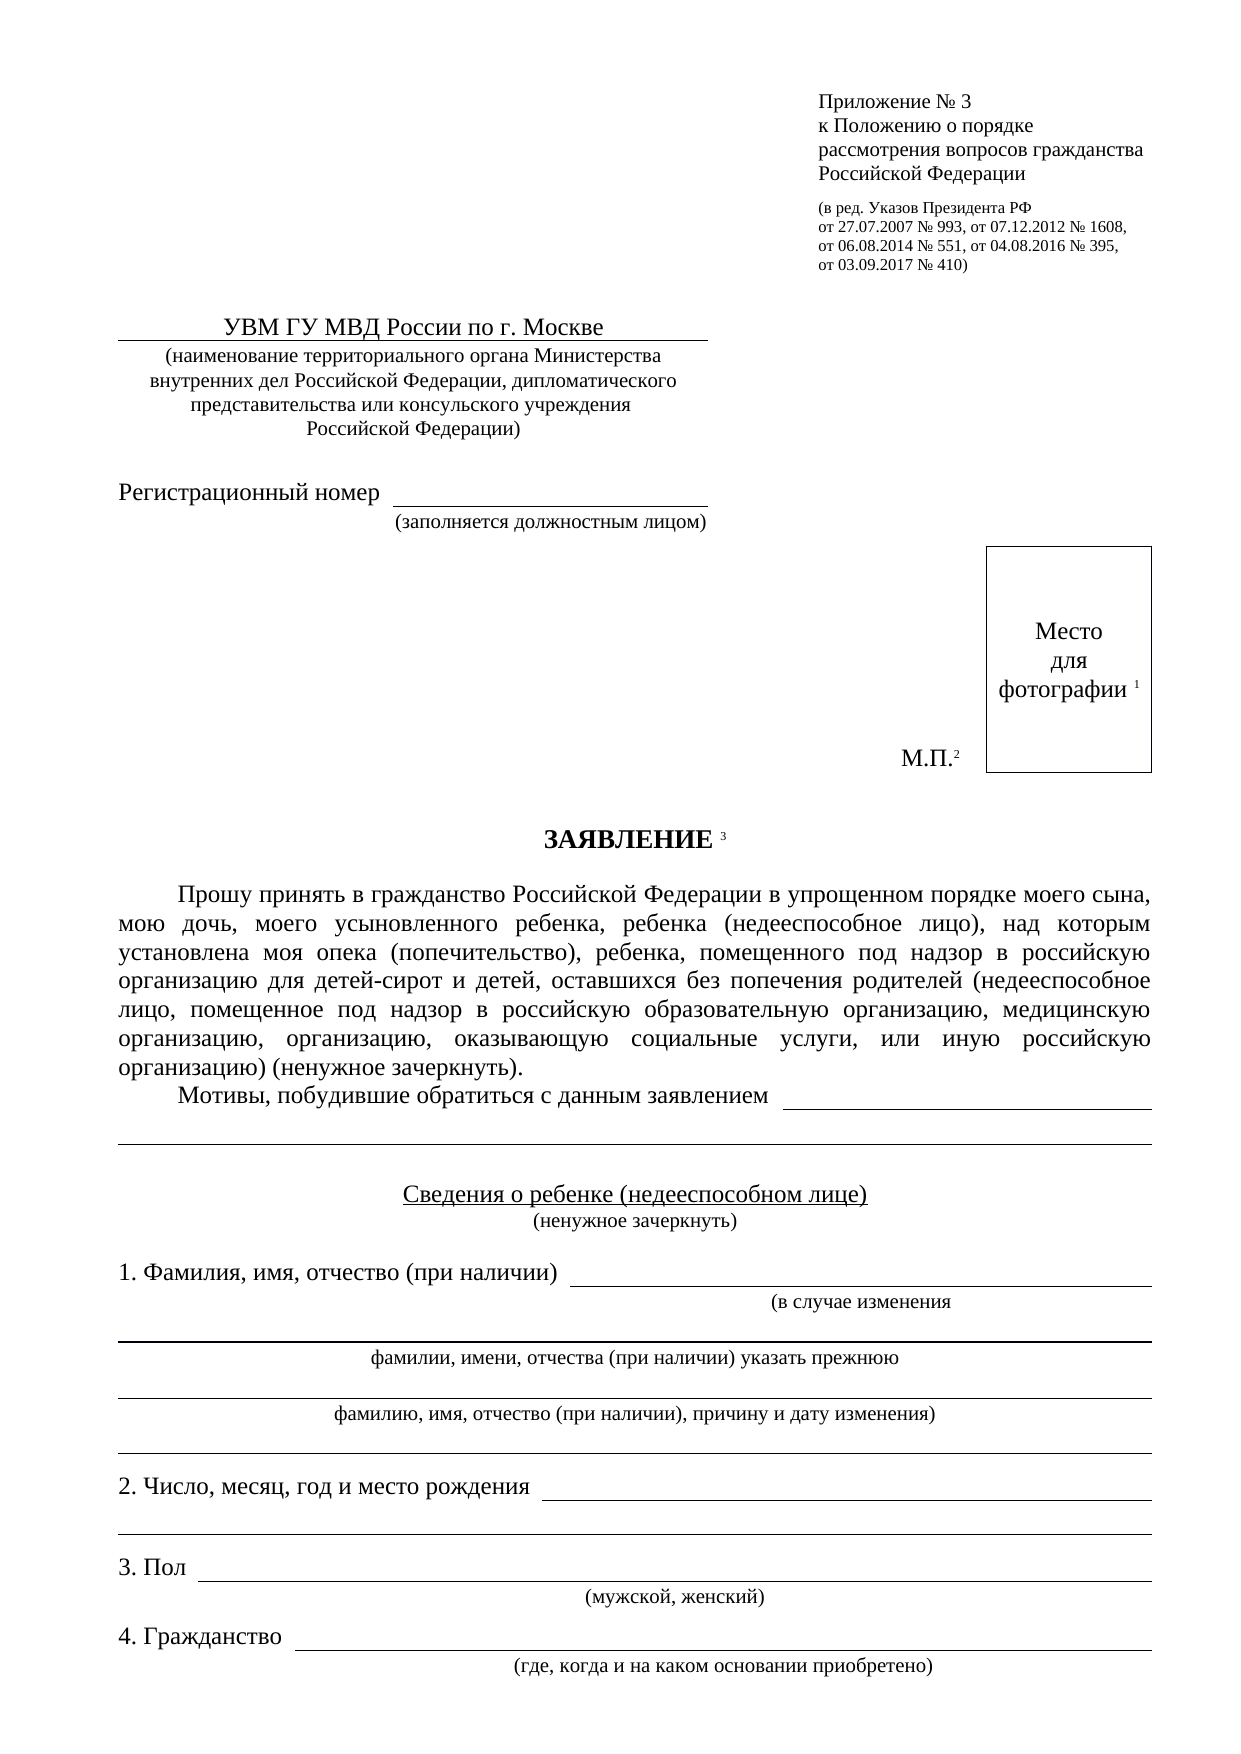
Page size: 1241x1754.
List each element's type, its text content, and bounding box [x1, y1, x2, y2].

text Прошу принять в гражданство Российской Федерации в упрощенном порядке моего сына, мою дочь, моего усыновленного ребенка, ребенка (недееспособное лицо), над которым установлена моя опека (попечительство), ребенка, помещенного под надзор в российскую организацию для детей-сирот и детей, оставшихся без попечения родителей (недееспособное лицо, помещенное под надзор в российскую образовательную организацию, медицинскую организацию, организацию, оказывающую социальные услуги, или иную российскую организацию) (ненужное зачеркнуть). [118, 879, 1152, 1081]
text (заполняется должностным лицом) [393, 507, 708, 533]
text 3. Пол [118, 1552, 1152, 1581]
table_header [898, 546, 986, 659]
table_cell М.П. [898, 659, 986, 772]
text 2. Число, месяц, год и место рождения [118, 1471, 1152, 1500]
text ЗАЯВЛЕНИЕ [118, 823, 1152, 854]
text (ненужное зачеркнуть) [118, 1208, 1152, 1232]
text Сведения о ребенке (недееспособном лице) [118, 1179, 1152, 1208]
text Регистрационный номер [118, 477, 1152, 506]
text (мужской, женский) [198, 1582, 1152, 1608]
text УВМ ГУ МВД России по г. Москве [118, 312, 708, 340]
table_header Место для фотографии [987, 547, 1151, 772]
text (где, когда и на каком основании приобретено) [295, 1651, 1152, 1677]
text 4. Гражданство [118, 1621, 1152, 1649]
text (наименование территориального органа Министерства внутренних дел Российской Федерации, дипломатического представительства или консульского учреждения Российской Федерации) [118, 341, 708, 440]
text Мотивы, побудившие обратиться с данным заявлением [118, 1081, 1152, 1109]
text фамилии, имени, отчества (при наличии) указать прежнюю [118, 1343, 1152, 1369]
text (в ред. Указов Президента РФ от 27.07.2007 № 993, от 07.12.2012 № 1608, от 06.08.2014 № 551, от 04.08.2016 № 395, от 03.09.2017 № 410) [818, 197, 1152, 274]
text фамилию, имя, отчество (при наличии), причину и дату изменения) [118, 1399, 1152, 1424]
text Приложение № 3 к Положению о порядке рассмотрения вопросов гражданства Российской Федерации [818, 89, 1152, 185]
text (в случае изменения [570, 1287, 1152, 1313]
text 1. Фамилия, имя, отчество (при наличии) [118, 1257, 1152, 1286]
